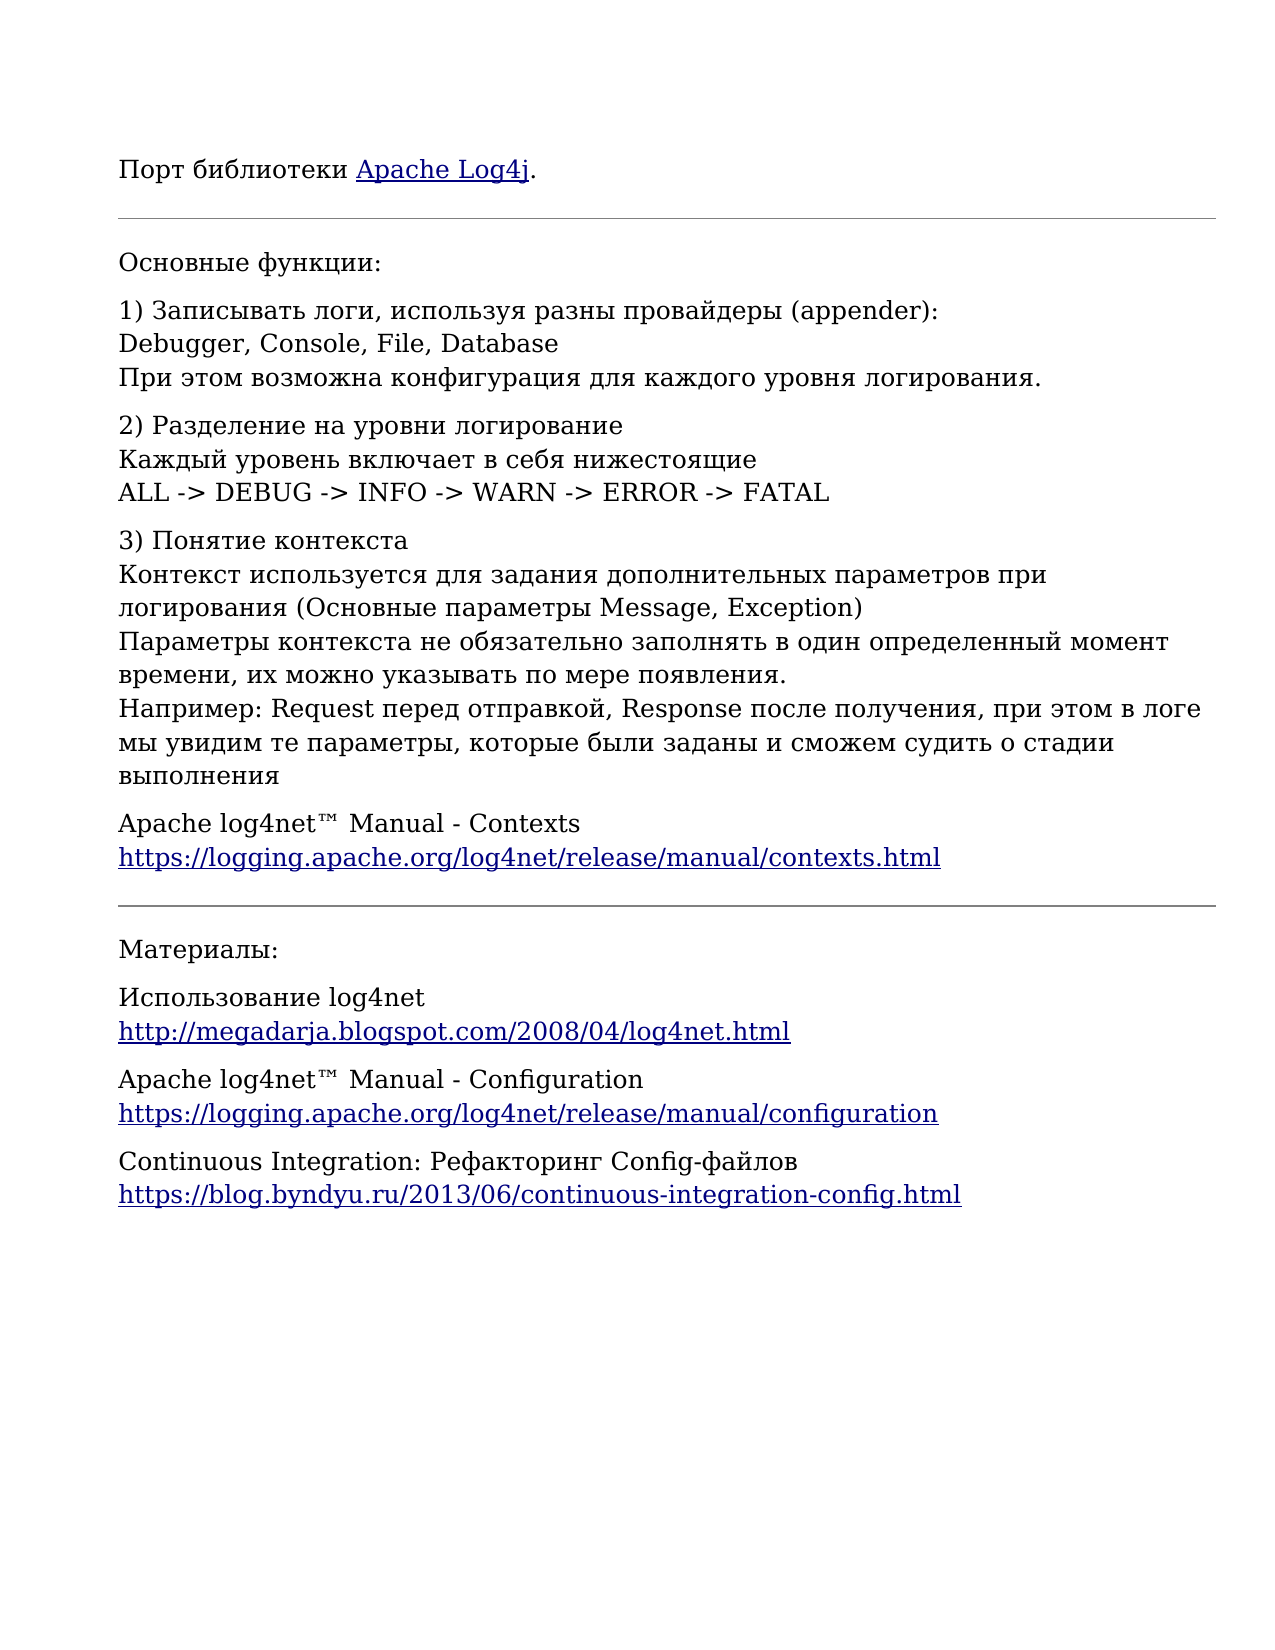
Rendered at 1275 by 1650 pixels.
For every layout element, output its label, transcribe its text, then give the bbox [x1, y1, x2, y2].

text Основные функции: [118, 248, 1216, 277]
text Apache log4net™ Manual - Contexts https://logging.apache.org/log4net/release/manual/contexts.html [118, 809, 1216, 872]
text 3) Понятие контекста Контекст используется для задания дополнительных параметров при логирования (Основные параметры Message, Exception) Параметры контекста не обязательно заполнять в один определенный момент времени, их можно указывать по мере появления. Например: Request перед отправкой, Response после получения, при этом в логе мы увидим те параметры, которые были заданы и сможем судить о стадии выполнения [118, 526, 1216, 790]
text Материалы: [118, 936, 1216, 965]
text Порт библиотеки Apache Log4j. [118, 155, 1216, 184]
text 2) Разделение на уровни логирование Каждый уровень включает в себя нижестоящие ALL -> DEBUG -> INFO -> WARN -> ERROR -> FATAL [118, 411, 1216, 507]
text Continuous Integration: Рефакторинг Config-файлов https://blog.byndyu.ru/2013/06/continuous-integration-config.html [118, 1147, 1216, 1210]
text Использование log4net http://megadarja.blogspot.com/2008/04/log4net.html [118, 984, 1216, 1046]
text Apache log4net™ Manual - Configuration https://logging.apache.org/log4net/release/manual/configuration [118, 1065, 1216, 1128]
text 1) Записывать логи, используя разны провайдеры (appender): Debugger, Console, File, Database При этом возможна конфигурация для каждого уровня логирования. [118, 296, 1216, 392]
